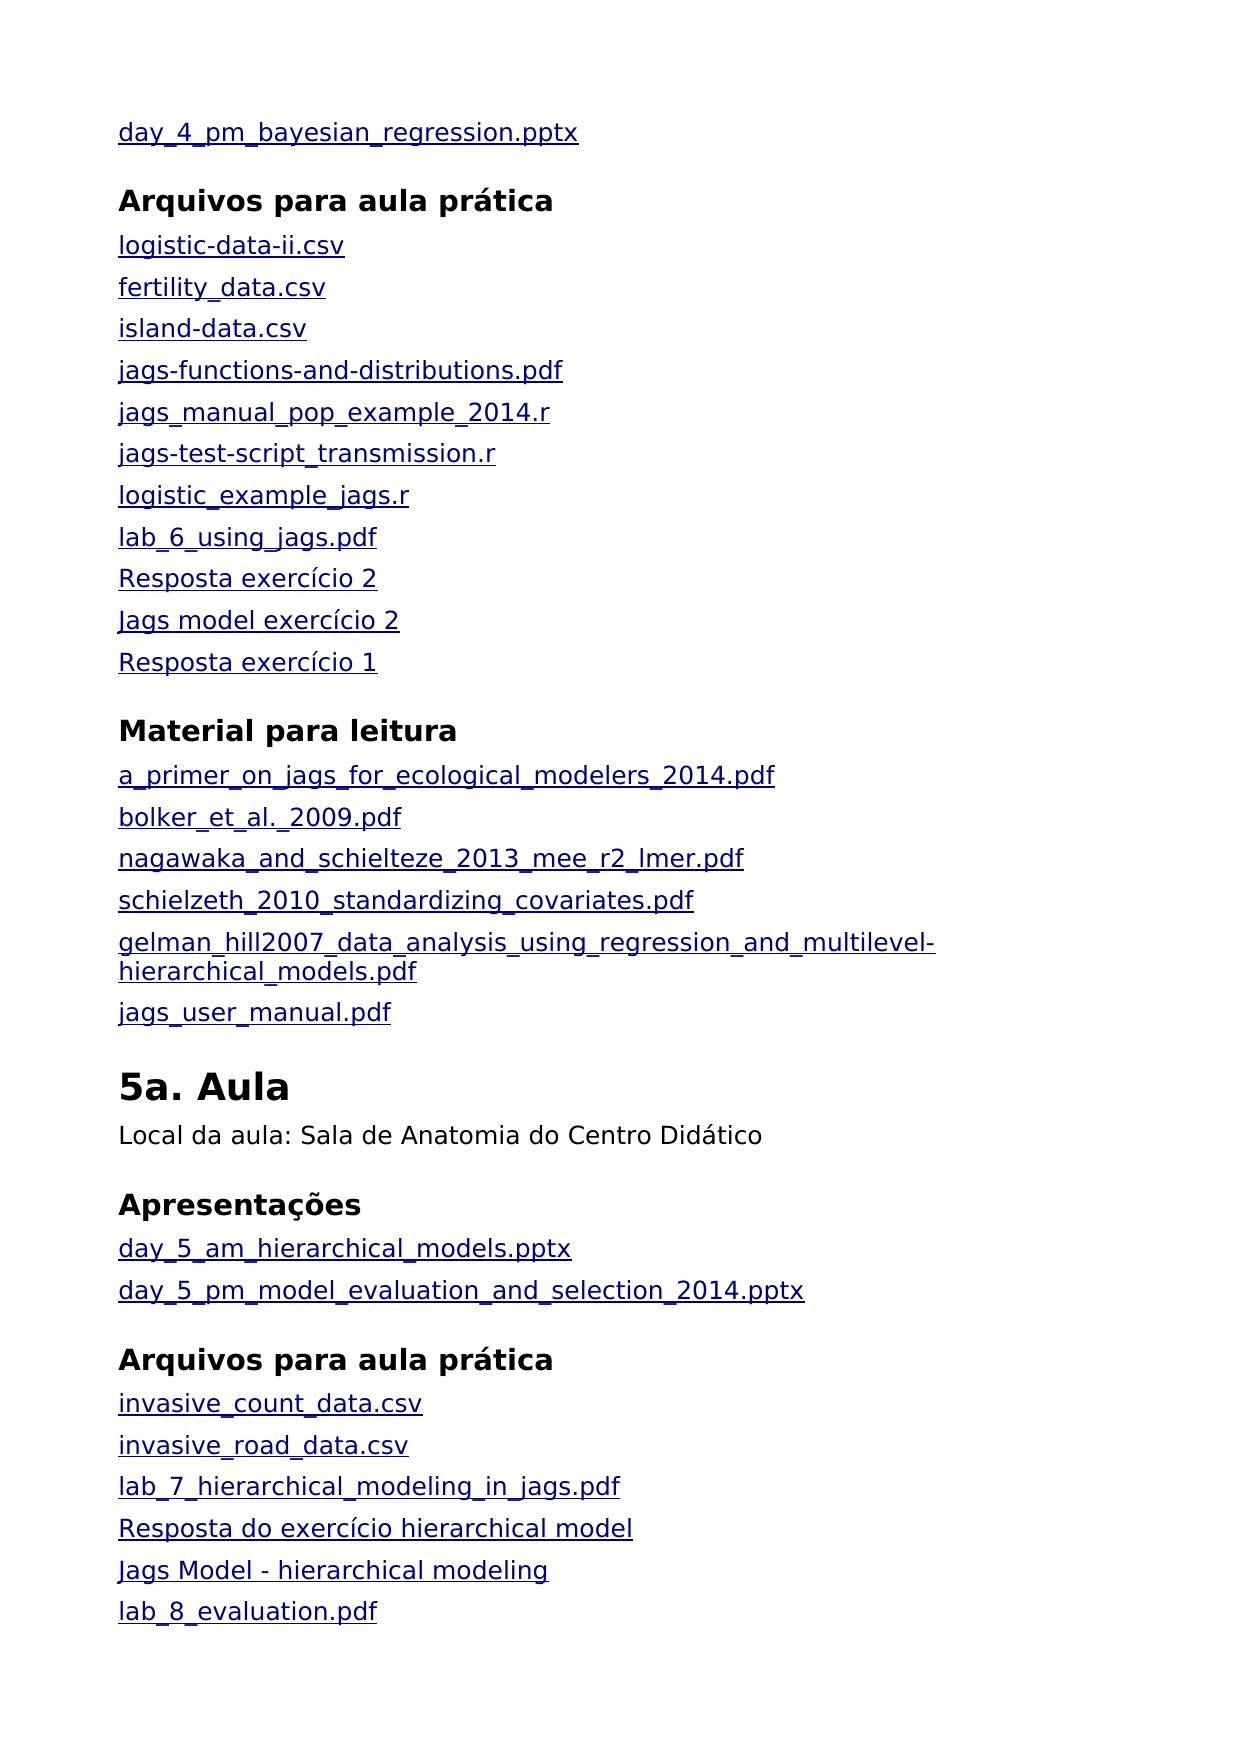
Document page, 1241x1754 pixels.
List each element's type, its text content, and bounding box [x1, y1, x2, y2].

text Local da aula: Sala de Anatomia do Centro Didático [118, 1121, 1122, 1151]
text a_primer_on_jags_for_ecological_modelers_2014.pdf [118, 761, 1122, 790]
text bolker_et_al._2009.pdf [118, 803, 1122, 832]
text fertility_data.csv [118, 273, 1122, 302]
text island-data.csv [118, 314, 1122, 344]
text lab_6_using_jags.pdf [118, 523, 1122, 552]
text jags-test-script_transmission.r [118, 439, 1122, 469]
text invasive_road_data.csv [118, 1431, 1122, 1460]
text jags_manual_pop_example_2014.r [118, 398, 1122, 427]
text day_4_pm_bayesian_regression.pptx [118, 118, 1122, 147]
text gelman_hill2007_data_analysis_using_regression_and_multilevel-hierarchical_models.pdf [118, 928, 1122, 986]
text day_5_pm_model_evaluation_and_selection_2014.pptx [118, 1276, 1122, 1305]
text Resposta exercício 1 [118, 648, 1122, 677]
text Resposta do exercício hierarchical model [118, 1514, 1122, 1543]
text Jags model exercício 2 [118, 606, 1122, 635]
text Jags Model - hierarchical modeling [118, 1556, 1122, 1585]
text nagawaka_and_schielteze_2013_mee_r2_lmer.pdf [118, 844, 1122, 873]
text jags_user_manual.pdf [118, 998, 1122, 1028]
subtitle Arquivos para aula prática [118, 185, 1122, 219]
subtitle Apresentações [118, 1188, 1122, 1222]
text schielzeth_2010_standardizing_covariates.pdf [118, 886, 1122, 915]
text lab_7_hierarchical_modeling_in_jags.pdf [118, 1473, 1122, 1502]
text logistic_example_jags.r [118, 481, 1122, 510]
text lab_8_evaluation.pdf [118, 1598, 1122, 1627]
subtitle Arquivos para aula prática [118, 1343, 1122, 1377]
subtitle 5a. Aula [118, 1065, 1122, 1109]
subtitle Material para leitura [118, 714, 1122, 748]
text Resposta exercício 2 [118, 564, 1122, 594]
text jags-functions-and-distributions.pdf [118, 356, 1122, 385]
text day_5_am_hierarchical_models.pptx [118, 1234, 1122, 1264]
text invasive_count_data.csv [118, 1389, 1122, 1418]
text logistic-data-ii.csv [118, 231, 1122, 260]
